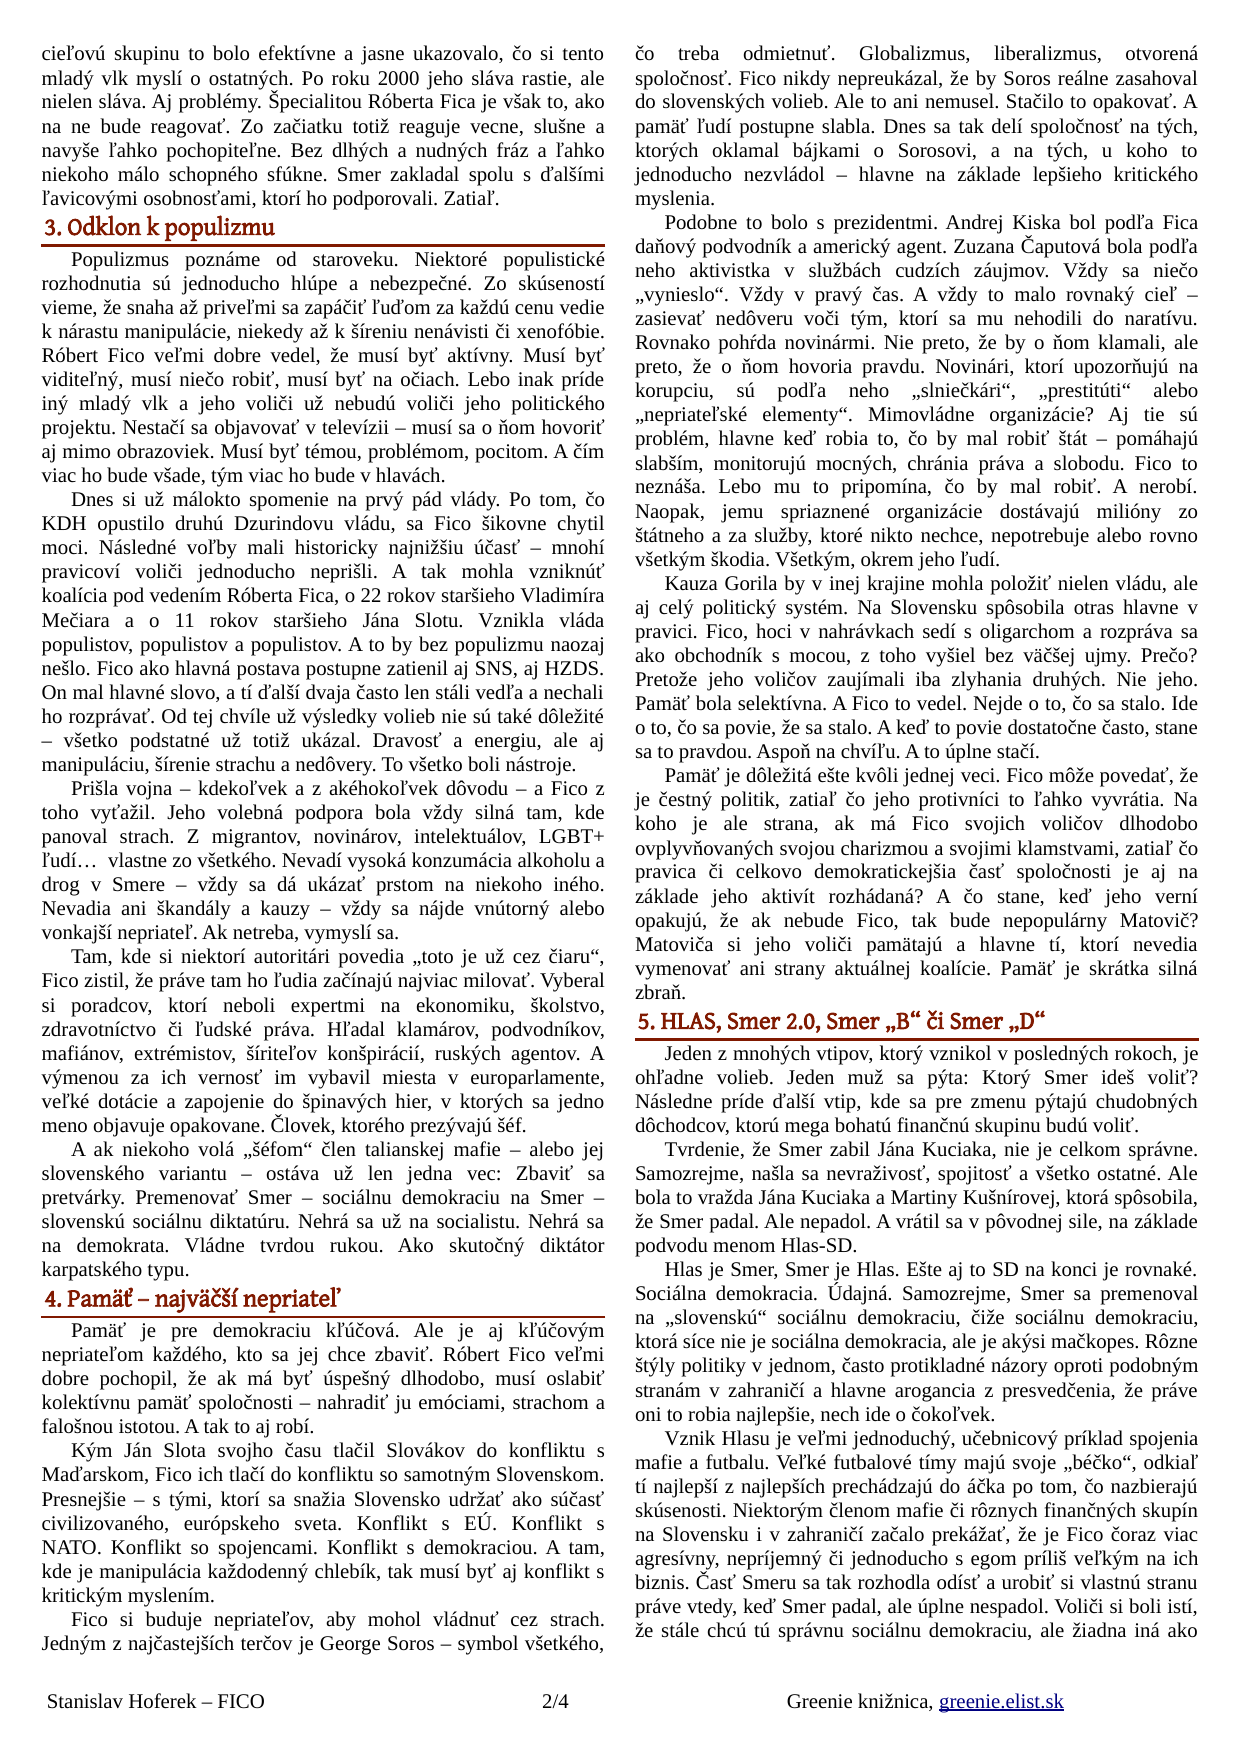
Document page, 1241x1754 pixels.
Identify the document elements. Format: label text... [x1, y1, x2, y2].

text Hlas je Smer, Smer je Hlas. Ešte aj to SD na konci je rovnaké. Sociálna demokracia. Údajná. Samozrejme, Smer sa premenoval na „slovenskú“ sociálnu demokraciu, čiže sociálnu demokraciu, ktorá síce nie je sociálna demokracia, ale je akýsi mačkopes. Rôzne štýly politiky v jednom, často protikladné názory oproti podobným stranám v zahraničí a hlavne arogancia z presvedčenia, že práve oni to robia najlepšie, nech ide o čokoľvek. [635, 1257, 1199, 1426]
text Tam, kde si niektorí autoritári povedia „toto je už cez čiaru“, Fico zistil, že práve tam ho ľudia začínajú najviac milovať. Vyberal si poradcov, ktorí neboli expertmi na ekonomiku, školstvo, zdravotníctvo či ľudské práva. Hľadal klamárov, podvodníkov, mafiánov, extrémistov, šíriteľov konšpirácií, ruských agentov. A výmenou za ich vernosť im vybavil miesta v europarlamente, veľké dotácie a zapojenie do špinavých hier, v ktorých sa jedno meno objavuje opakovane. Človek, ktorého prezývajú šéf. [41, 944, 605, 1137]
text Kauza Gorila by v inej krajine mohla položiť nielen vládu, ale aj celý politický systém. Na Slovensku spôsobila otras hlavne v pravici. Fico, hoci v nahrávkach sedí s oligarchom a rozpráva sa ako obchodník s mocou, z toho vyšiel bez väčšej ujmy. Prečo? Pretože jeho voličov zaujímali iba zlyhania druhých. Nie jeho. Pamäť bola selektívna. A Fico to vedel. Nejde o to, čo sa stalo. Ide o to, čo sa povie, že sa stalo. A keď to povie dostatočne často, stane sa to pravdou. Aspoň na chvíľu. A to úplne stačí. [635, 571, 1199, 763]
text čo treba odmietnuť. Globalizmus, liberalizmus, otvorená spoločnosť. Fico nikdy nepreukázal, že by Soros reálne zasahoval do slovenských volieb. Ale to ani nemusel. Stačilo to opakovať. A pamäť ľudí postupne slabla. Dnes sa tak delí spoločnosť na tých, ktorých oklamal bájkami o Sorosovi, a na tých, u koho to jednoducho nezvládol – hlavne na základe lepšieho kritického myslenia. [635, 41, 1199, 210]
text Fico si buduje nepriateľov, aby mohol vládnuť cez strach. Jedným z najčastejších terčov je George Soros – symbol všetkého, [41, 1607, 605, 1655]
subtitle 3. Odklon k populizmu [41, 210, 605, 244]
text Podobne to bolo s prezidentmi. Andrej Kiska bol podľa Fica daňový podvodník a americký agent. Zuzana Čaputová bola podľa neho aktivistka v službách cudzích záujmov. Vždy sa niečo „vynieslo“. Vždy v pravý čas. A vždy to malo rovnaký cieľ – zasievať nedôveru voči tým, ktorí sa mu nehodili do naratívu. Rovnako pohŕda novinármi. Nie preto, že by o ňom klamali, ale preto, že o ňom hovoria pravdu. Novinári, ktorí upozorňujú na korupciu, sú podľa neho „slniečkári“, „prestitúti“ alebo „nepriateľské elementy“. Mimovládne organizácie? Aj tie sú problém, hlavne keď robia to, čo by mal robiť štát – pomáhajú slabším, monitorujú mocných, chránia práva a slobodu. Fico to neznáša. Lebo mu to pripomína, čo by mal robiť. A nerobí. Naopak, jemu spriaznené organizácie dostávajú milióny zo štátneho a za služby, ktoré nikto nechce, nepotrebuje alebo rovno všetkým škodia. Všetkým, okrem jeho ľudí. [635, 210, 1199, 571]
subtitle 4. Pamäť – najväčší nepriateľ [41, 1281, 605, 1316]
text Kým Ján Slota svojho času tlačil Slovákov do konfliktu s Maďarskom, Fico ich tlačí do konfliktu so samotným Slovenskom. Presnejšie – s tými, ktorí sa snažia Slovensko udržať ako súčasť civilizovaného, európskeho sveta. Konflikt s EÚ. Konflikt s NATO. Konflikt so spojencami. Konflikt s demokraciou. A tam, kde je manipulácia každodenný chlebík, tak musí byť aj konflikt s kritickým myslením. [41, 1438, 605, 1607]
text Dnes si už málokto spomenie na prvý pád vlády. Po tom, čo KDH opustilo druhú Dzurindovu vládu, sa Fico šikovne chytil moci. Následné voľby mali historicky najnižšiu účasť – mnohí pravicoví voliči jednoducho neprišli. A tak mohla vzniknúť koalícia pod vedením Róberta Fica, o 22 rokov staršieho Vladimíra Mečiara a o 11 rokov staršieho Jána Slotu. Vznikla vláda populistov, populistov a populistov. A to by bez populizmu naozaj nešlo. Fico ako hlavná postava postupne zatienil aj SNS, aj HZDS. On mal hlavné slovo, a tí ďalší dvaja často len stáli vedľa a nechali ho rozprávať. Od tej chvíle už výsledky volieb nie sú také dôležité – všetko podstatné už totiž ukázal. Dravosť a energiu, ale aj manipuláciu, šírenie strachu a nedôvery. To všetko boli nástroje. [41, 487, 605, 776]
text Prišla vojna – kdekoľvek a z akéhokoľvek dôvodu – a Fico z toho vyťažil. Jeho volebná podpora bola vždy silná tam, kde panoval strach. Z migrantov, novinárov, intelektuálov, LGBT+ ľudí… vlastne zo všetkého. Nevadí vysoká konzumácia alkoholu a drog v Smere – vždy sa dá ukázať prstom na niekoho iného. Nevadia ani škandály a kauzy – vždy sa nájde vnútorný alebo vonkajší nepriateľ. Ak netreba, vymyslí sa. [41, 776, 605, 944]
text Jeden z mnohých vtipov, ktorý vznikol v posledných rokoch, je ohľadne volieb. Jeden muž sa pýta: Ktorý Smer ideš voliť? Následne príde ďalší vtip, kde sa pre zmenu pýtajú chudobných dôchodcov, ktorú mega bohatú finančnú skupinu budú voliť. [635, 1041, 1199, 1137]
text Pamäť je dôležitá ešte kvôli jednej veci. Fico môže povedať, že je čestný politik, zatiaľ čo jeho protivníci to ľahko vyvrátia. Na koho je ale strana, ak má Fico svojich voličov dlhodobo ovplyvňovaných svojou charizmou a svojimi klamstvami, zatiaľ čo pravica či celkovo demokratickejšia časť spoločnosti je aj na základe jeho aktivít rozhádaná? A čo stane, keď jeho verní opakujú, že ak nebude Fico, tak bude nepopulárny Matovič? Matoviča si jeho voliči pamätajú a hlavne tí, ktorí nevedia vymenovať ani strany aktuálnej koalície. Pamäť je skrátka silná zbraň. [635, 763, 1199, 1004]
text Populizmus poznáme od staroveku. Niektoré populistické rozhodnutia sú jednoducho hlúpe a nebezpečné. Zo skúseností vieme, že snaha až priveľmi sa zapáčiť ľuďom za každú cenu vedie k nárastu manipulácie, niekedy až k šíreniu nenávisti či xenofóbie. Róbert Fico veľmi dobre vedel, že musí byť aktívny. Musí byť viditeľný, musí niečo robiť, musí byť na očiach. Lebo inak príde iný mladý vlk a jeho voliči už nebudú voliči jeho politického projektu. Nestačí sa objavovať v televízii – musí sa o ňom hovoriť aj mimo obrazoviek. Musí byť témou, problémom, pocitom. A čím viac ho bude všade, tým viac ho bude v hlavách. [41, 247, 605, 487]
subtitle 5. HLAS, Smer 2.0, Smer „B“ či Smer „D“ [635, 1004, 1199, 1038]
text Pamäť je pre demokraciu kľúčová. Ale je aj kľúčovým nepriateľom každého, kto sa jej chce zbaviť. Róbert Fico veľmi dobre pochopil, že ak má byť úspešný dlhodobo, musí oslabiť kolektívnu pamäť spoločnosti – nahradiť ju emóciami, strachom a falošnou istotou. A tak to aj robí. [41, 1318, 605, 1438]
text Vznik Hlasu je veľmi jednoduchý, učebnicový príklad spojenia mafie a futbalu. Veľké futbalové tímy majú svoje „béčko“, odkiaľ tí najlepší z najlepších prechádzajú do áčka po tom, čo nazbierajú skúsenosti. Niektorým členom mafie či rôznych finančných skupín na Slovensku i v zahraničí začalo prekážať, že je Fico čoraz viac agresívny, nepríjemný či jednoducho s egom príliš veľkým na ich biznis. Časť Smeru sa tak rozhodla odísť a urobiť si vlastnú stranu práve vtedy, keď Smer padal, ale úplne nespadol. Voliči si boli istí, že stále chcú tú správnu sociálnu demokraciu, ale žiadna iná ako [635, 1426, 1199, 1642]
text cieľovú skupinu to bolo efektívne a jasne ukazovalo, čo si tento mladý vlk myslí o ostatných. Po roku 2000 jeho sláva rastie, ale nielen sláva. Aj problémy. Špecialitou Róberta Fica je však to, ako na ne bude reagovať. Zo začiatku totiž reaguje vecne, slušne a navyše ľahko pochopiteľne. Bez dlhých a nudných fráz a ľahko niekoho málo schopného sfúkne. Smer zakladal spolu s ďalšími ľavicovými osobnosťami, ktorí ho podporovali. Zatiaľ. [41, 41, 605, 210]
text A ak niekoho volá „šéfom“ člen talianskej mafie – alebo jej slovenského variantu – ostáva už len jedna vec: Zbaviť sa pretvárky. Premenovať Smer – sociálnu demokraciu na Smer – slovenskú sociálnu diktatúru. Nehrá sa už na socialistu. Nehrá sa na demokrata. Vládne tvrdou rukou. Ako skutočný diktátor karpatského typu. [41, 1137, 605, 1281]
text Tvrdenie, že Smer zabil Jána Kuciaka, nie je celkom správne. Samozrejme, našla sa nevraživosť, spojitosť a všetko ostatné. Ale bola to vražda Jána Kuciaka a Martiny Kušnírovej, ktorá spôsobila, že Smer padal. Ale nepadol. A vrátil sa v pôvodnej sile, na základe podvodu menom Hlas-SD. [635, 1137, 1199, 1257]
